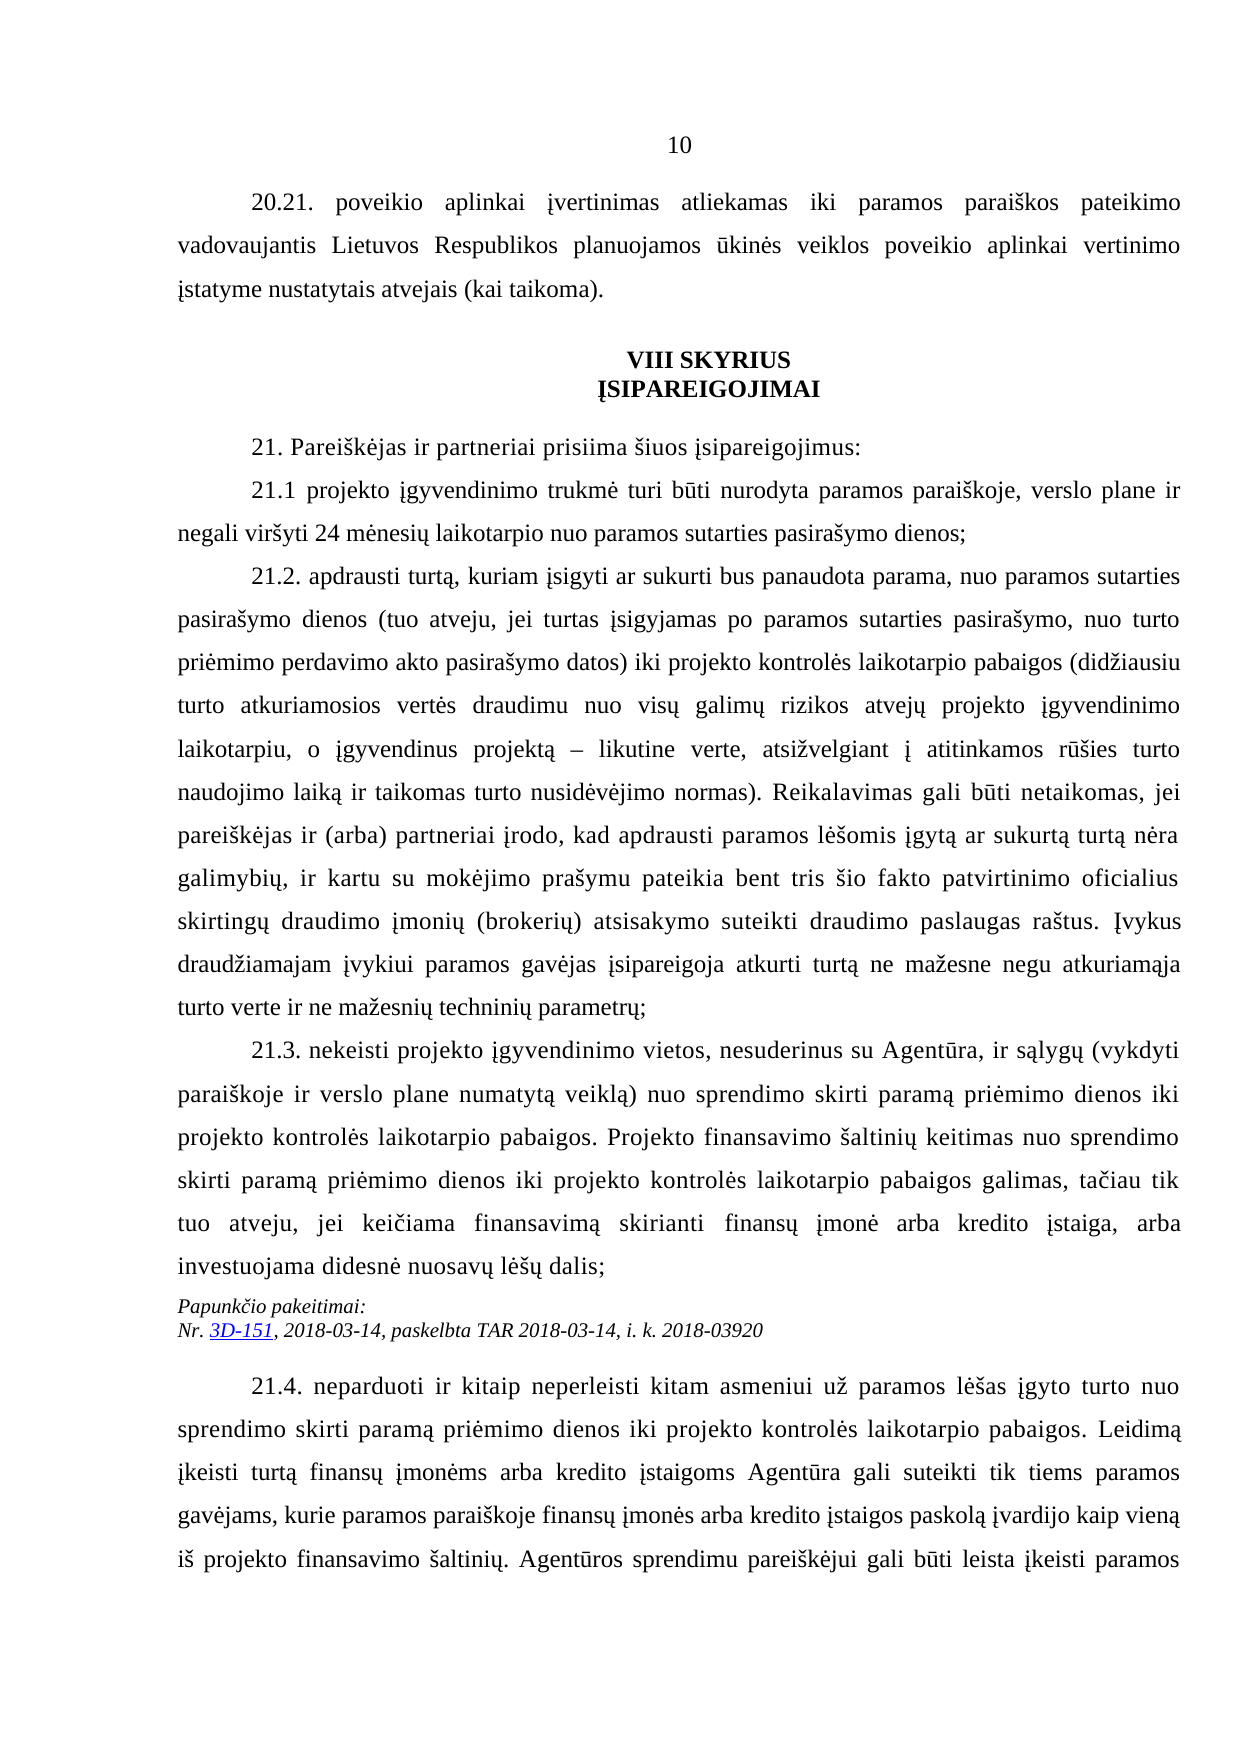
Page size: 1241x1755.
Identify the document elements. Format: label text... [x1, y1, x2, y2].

text 20.21. poveikio aplinkai įvertinimas atliekamas iki paramos paraiškos pateikimo vadovaujantis Lietuvos Respublikos planuojamos ūkinės veiklos poveikio aplinkai vertinimo įstatyme nustatytais atvejais (kai taikoma). [177, 187, 1181, 302]
text VIII SKYRIUS [177, 346, 1181, 374]
text Nr. 3D-151, 2018-03-14, paskelbta TAR 2018-03-14, i. k. 2018-03920 [177, 1318, 1181, 1342]
text 21.3. nekeisti projekto įgyvendinimo vietos, nesuderinus su Agentūra, ir sąlygų (vykdyti paraiškoje ir verslo plane numatytą veiklą) nuo sprendimo skirti paramą priėmimo dienos iki projekto kontrolės laikotarpio pabaigos. Projekto finansavimo šaltinių keitimas nuo sprendimo skirti paramą priėmimo dienos iki projekto kontrolės laikotarpio pabaigos galimas, tačiau tik tuo atveju, jei keičiama finansavimą skirianti finansų įmonė arba kredito įstaiga, arba investuojama didesnė nuosavų lėšų dalis; [177, 1036, 1181, 1280]
text 21.1 projekto įgyvendinimo trukmė turi būti nurodyta paramos paraiškoje, verslo plane ir negali viršyti 24 mėnesių laikotarpio nuo paramos sutarties pasirašymo dienos; [177, 475, 1181, 547]
text 21. Pareiškėjas ir partneriai prisiima šiuos įsipareigojimus: [177, 432, 1181, 461]
text 21.2. apdrausti turtą, kuriam įsigyti ar sukurti bus panaudota parama, nuo paramos sutarties pasirašymo dienos (tuo atveju, jei turtas įsigyjamas po paramos sutarties pasirašymo, nuo turto priėmimo perdavimo akto pasirašymo datos) iki projekto kontrolės laikotarpio pabaigos (didžiausiu turto atkuriamosios vertės draudimu nuo visų galimų rizikos atvejų projekto įgyvendinimo laikotarpiu, o įgyvendinus projektą – likutine verte, atsižvelgiant į atitinkamos rūšies turto naudojimo laiką ir taikomas turto nusidėvėjimo normas). Reikalavimas gali būti netaikomas, jei pareiškėjas ir (arba) partneriai įrodo, kad apdrausti paramos lėšomis įgytą ar sukurtą turtą nėra galimybių, ir kartu su mokėjimo prašymu pateikia bent tris šio fakto patvirtinimo oficialius skirtingų draudimo įmonių (brokerių) atsisakymo suteikti draudimo paslaugas raštus. Įvykus draudžiamajam įvykiui paramos gavėjas įsipareigoja atkurti turtą ne mažesne negu atkuriamąja turto verte ir ne mažesnių techninių parametrų; [177, 561, 1181, 1021]
text 21.4. neparduoti ir kitaip neperleisti kitam asmeniui už paramos lėšas įgyto turto nuo sprendimo skirti paramą priėmimo dienos iki projekto kontrolės laikotarpio pabaigos. Leidimą įkeisti turtą finansų įmonėms arba kredito įstaigoms Agentūra gali suteikti tik tiems paramos gavėjams, kurie paramos paraiškoje finansų įmonės arba kredito įstaigos paskolą įvardijo kaip vieną iš projekto finansavimo šaltinių. Agentūros sprendimu pareiškėjui gali būti leista įkeisti paramos [177, 1371, 1181, 1572]
text ĮSIPAREIGOJIMAI [177, 374, 1181, 403]
text Papunkčio pakeitimai: [177, 1294, 1181, 1318]
